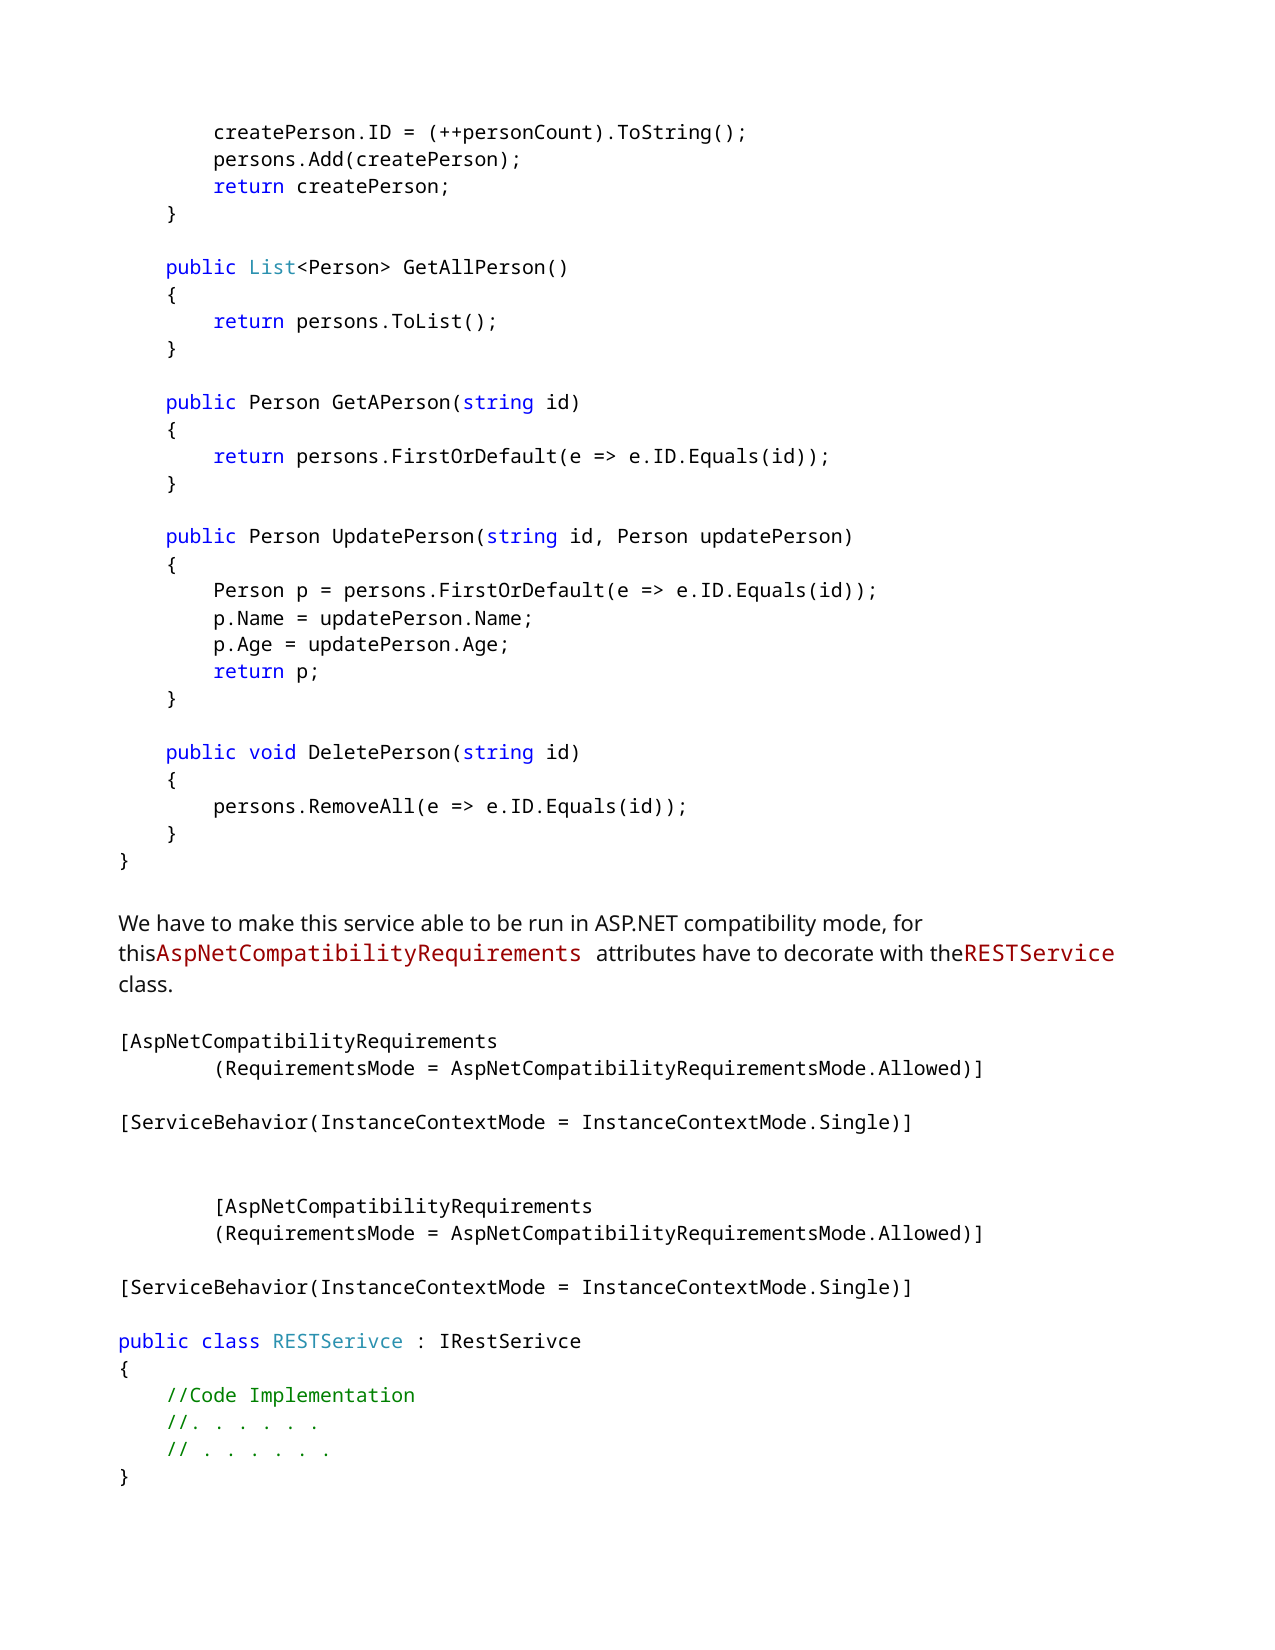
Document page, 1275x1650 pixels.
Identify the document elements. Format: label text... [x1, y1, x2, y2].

text public class RESTSerivce : IRestSerivce [118, 1327, 1157, 1354]
text (RequirementsMode = AspNetCompatibilityRequirementsMode.Allowed)] [118, 1219, 1157, 1247]
text return p; [118, 658, 1157, 685]
text { [118, 550, 1157, 577]
text (RequirementsMode = AspNetCompatibilityRequirementsMode.Allowed)] [118, 1054, 1157, 1081]
text //Code Implementation [118, 1381, 1157, 1408]
text //. . . . . . [118, 1408, 1157, 1435]
text public void DeletePerson(string id) [118, 739, 1157, 766]
text } [118, 199, 1157, 226]
text We have to make this service able to be run in ASP.NET compatibility mode, for thisAspNetCompatibilityRequirements attributes have to decorate with theRESTService class. [118, 908, 1157, 998]
text } [118, 469, 1157, 496]
text { [118, 415, 1157, 442]
text [ServiceBehavior(InstanceContextMode = InstanceContextMode.Single)] [118, 1273, 1157, 1301]
text public List<Person> GetAllPerson() [118, 253, 1157, 280]
text createPerson.ID = (++personCount).ToString(); [118, 118, 1157, 145]
text [ServiceBehavior(InstanceContextMode = InstanceContextMode.Single)] [118, 1108, 1157, 1135]
text [AspNetCompatibilityRequirements [118, 1193, 1157, 1219]
text { [118, 1354, 1157, 1381]
text { [118, 280, 1157, 307]
text persons.Add(createPerson); [118, 145, 1157, 172]
text p.Name = updatePerson.Name; [118, 604, 1157, 631]
text return persons.FirstOrDefault(e => e.ID.Equals(id)); [118, 442, 1157, 469]
text Person p = persons.FirstOrDefault(e => e.ID.Equals(id)); [118, 577, 1157, 604]
text // . . . . . . [118, 1435, 1157, 1462]
text { [118, 766, 1157, 793]
text } [118, 847, 1157, 873]
text persons.RemoveAll(e => e.ID.Equals(id)); [118, 793, 1157, 819]
text } [118, 334, 1157, 361]
text return createPerson; [118, 172, 1157, 199]
text public Person GetAPerson(string id) [118, 388, 1157, 415]
text return persons.ToList(); [118, 307, 1157, 334]
text } [118, 1462, 1157, 1489]
text [AspNetCompatibilityRequirements [118, 1027, 1157, 1054]
text } [118, 685, 1157, 712]
text } [118, 819, 1157, 847]
text p.Age = updatePerson.Age; [118, 631, 1157, 658]
text public Person UpdatePerson(string id, Person updatePerson) [118, 523, 1157, 550]
